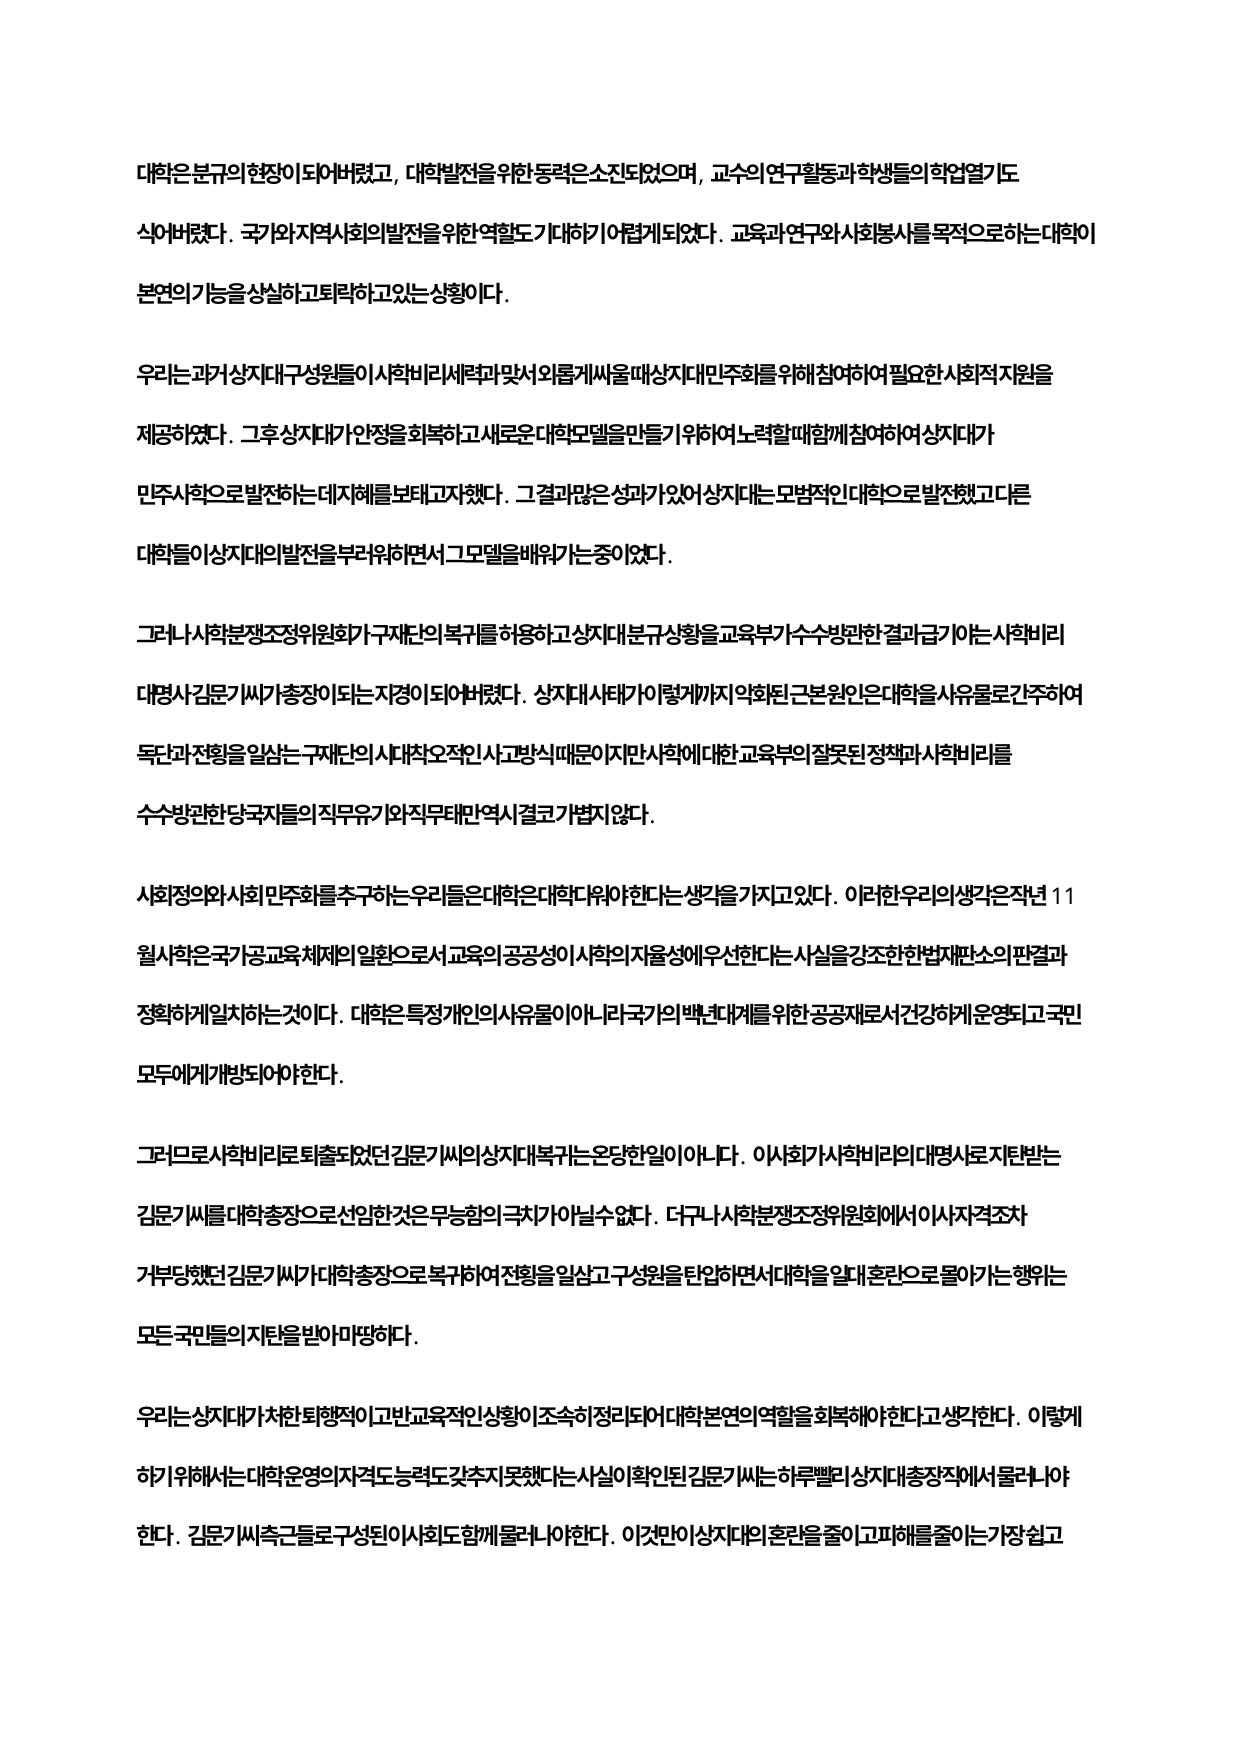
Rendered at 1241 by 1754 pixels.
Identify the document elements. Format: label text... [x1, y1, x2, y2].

text 사회정의와 사회 민주화를 추구하는 우리들은 대학은 대학다워야 한다는 생각을 가지고 있다. 이러한 우리의 생각은 작년 11월 사학은 국가공교육 체제의 일환으로서 교육의 공공성이 사학의 자율성에 우선한다는 사실을 강조한 한법재판소의 판결과 정확하게 일치하는 것이다. 대학은 특정 개인의 사유물이 아니라 국가의 백년대계를 위한 공공재로서 건강하게 운영되고 국민 모두에게 개방되어야 한다. [136, 878, 1098, 1091]
text 우리는 상지대가 처한 퇴행적이고 반교육적인 상황이 조속히 정리되어 대학 본연의 역할을 회복해야 한다고 생각한다. 이렇게 하기 위해서는 대학 운영의 자격도 능력도 갖추지 못했다는 사실이 확인된 김문기씨는 하루빨리 상지대 총장직에서 물러나야 한다. 김문기씨 측근들로 구성된 이사회도 함께 물러나야 한다. 이것만이 상지대의 혼란을 줄이고 피해를 줄이는 가장 쉽고 [136, 1398, 1098, 1551]
text 그러나 사학분쟁조정위원회가 구재단의 복귀를 허용하고 상지대 분규 상황을 교육부가 수수방관한 결과 급기야는 사학비리 대명사 김문기씨가 총장이 되는 지경이 되어버렸다. 상지대 사태가 이렇게까지 악화된 근본 원인은 대학을 사유물로 간주하여 독단과 전횡을 일삼는 구재단의 시대착오적인 사고방식 때문이지만 사학에 대한 교육부의 잘못된 정책과 사학비리를 수수방관한 당국자들의 직무유기와 직무태만 역시 결코 가볍지 않다. [136, 617, 1098, 830]
text 그러므로 사학비리로 퇴출되었던 김문기씨의 상지대 복귀는 온당한 일이 아니다. 이사회가 사학비리의 대명사로 지탄받는 김문기씨를 대학 총장으로 선임한 것은 무능함의 극치가 아닐 수 없다. 더구나 사학분쟁조정위원회에서 이사 자격조차 거부당했던 김문기씨가 대학 총장으로 복귀하여 전횡을 일삼고 구성원을 탄압하면서 대학을 일대 혼란으로 몰아가는 행위는 모든 국민들의 지탄을 받아 마땅하다. [136, 1138, 1098, 1351]
text 대학은 분규의 현장이 되어버렸고, 대학발전을 위한 동력은 소진되었으며, 교수의 연구활동과 학생들의 학업열기도 식어버렸다. 국가와 지역사회의 발전을 위한 역할도 기대하기 어렵게 되었다. 교육과 연구와 사회봉사를 목적으로 하는 대학이 본연의 기능을 상실하고 퇴락하고 있는 상황이다. [136, 156, 1098, 309]
text 우리는 과거 상지대 구성원들이 사학비리세력과 맞서 외롭게 싸울 때 상지대 민주화를 위해 참여하여 필요한 사회적 지원을 제공하였다. 그 후 상지대가 안정을 회복하고 새로운 대학모델을 만들기 위하여 노력할 때 함께 참여하여 상지대가 민주사학으로 발전하는 데 지혜를 보태고자 했다. 그 결과 많은 성과가 있어 상지대는 모범적인 대학으로 발전했고 다른 대학들이 상지대의 발전을 부러워하면서 그 모델을 배워가는 중이었다. [136, 357, 1098, 570]
